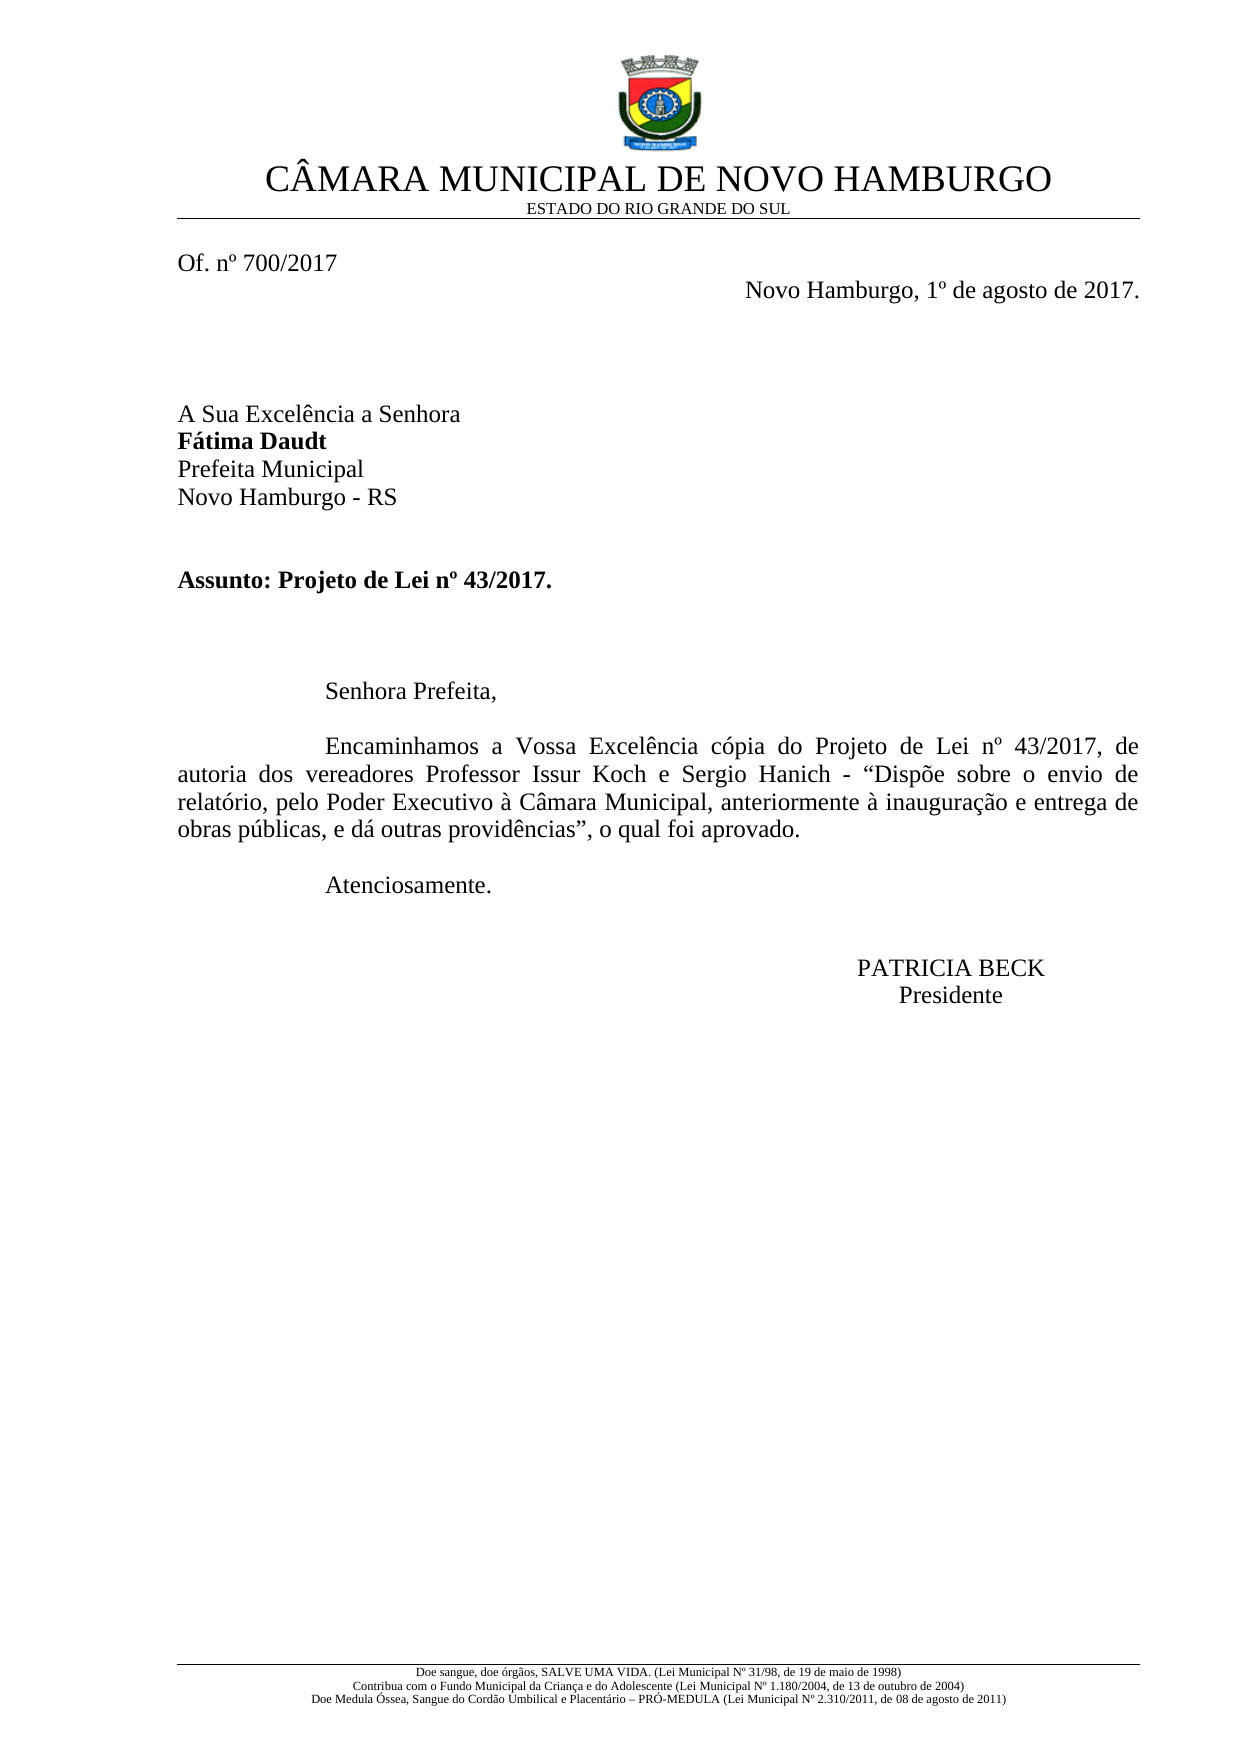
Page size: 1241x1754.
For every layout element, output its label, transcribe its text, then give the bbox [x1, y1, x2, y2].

text Prefeita Municipal [177, 455, 1140, 483]
text Atenciosamente. [177, 871, 1140, 898]
text PATRICIA BECK [762, 954, 1140, 982]
text Encaminhamos a Vossa Excelência cópia do Projeto de Lei nº 43/2017, de autoria dos vereadores Professor Issur Koch e Sergio Hanich - “Dispõe sobre o envio de relatório, pelo Poder Executivo à Câmara Municipal, anteriormente à inauguração e entrega de obras públicas, e dá outras providências”, o qual foi aprovado. [177, 732, 1140, 843]
text Presidente [762, 982, 1140, 1009]
text A Sua Excelência a Senhora [177, 400, 1140, 427]
text Novo Hamburgo, 1º de agosto de 2017. [177, 276, 1140, 304]
text Novo Hamburgo - RS [177, 483, 1140, 511]
text Senhora Prefeita, [177, 677, 1140, 704]
text Of. nº 700/2017 [177, 249, 1140, 276]
text Assunto: Projeto de Lei nº 43/2017. [177, 566, 1140, 594]
text Fátima Daudt [177, 427, 1140, 455]
picture [611, 47, 705, 156]
